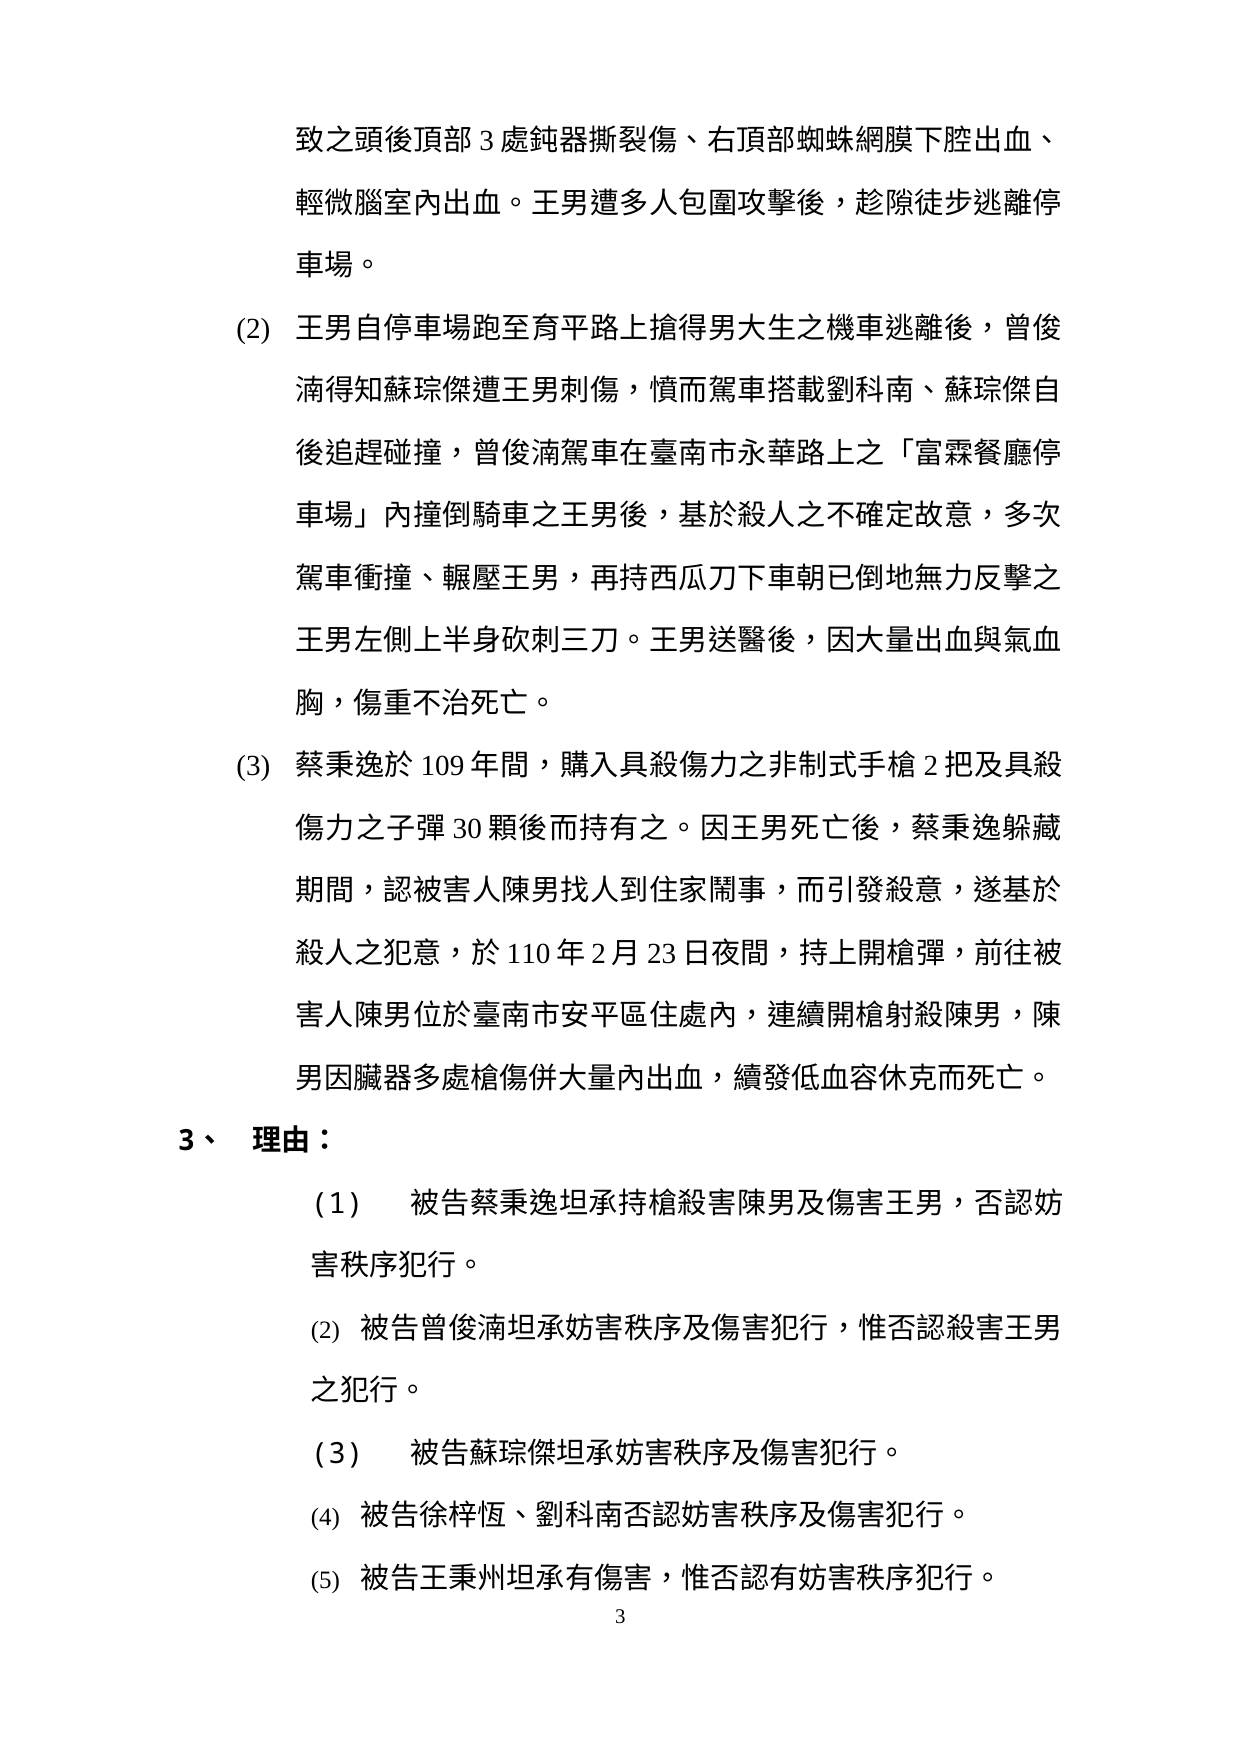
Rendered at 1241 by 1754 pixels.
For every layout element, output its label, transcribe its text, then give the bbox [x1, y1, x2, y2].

list 王男自停車場跑至育平路上搶得男大生之機車逃離後，曾俊湳得知蘇琮傑遭王男刺傷，憤而駕車搭載劉科南、蘇琮傑自後追趕碰撞，曾俊湳駕車在臺南市永華路上之「富霖餐廳停車場」內撞倒騎車之王男後，基於殺人之不確定故意，多次駕車衝撞、輾壓王男，再持西瓜刀下車朝已倒地無力反擊之王男左側上半身砍刺三刀。王男送醫後，因大量出血與氣血胸，傷重不治死亡。 [236, 284, 1063, 721]
list 被告蔡秉逸坦承持槍殺害陳男及傷害王男，否認妨害秩序犯行。 [311, 1159, 1063, 1284]
list 蔡秉逸與被害人王男合夥投資產生糾紛，原認王男於110年2月16日傍晚前往臺南市安平區育平路181號「歐薇汽車旅館」會遭警查獲施用毒品，遂集合徐梓恆、劉科南、曾俊湳、蘇琮傑、王秉州、余俊廷等人駕車前往察看嘲笑，到場後，蔡秉逸見王男自汽車旅館旁走出，往育平里網球場旁停車場（下稱育平路停車場）方向移動，而未依其預期在汽車旅館內被警查獲，遂持金屬棍棒下車衝向王男，同行的王秉州、徐梓恆、余俊廷、曾俊湳、劉科南、蘇琮傑見狀，與蔡秉逸基於妨害秩序及傷害之犯意聯絡，由蔡秉逸、王秉州分持金屬棍棒揮擊王男頭部，蘇琮傑則出手抓王男，過程中，王男亦取出金屬製小刀1支反擊，蔡秉逸攻擊王男後，二人相互扭打在地。余俊廷遂搶走王秉州之棍棒，亦朝王男頭部揮擊，而以上開方式對王男施以強暴脅迫，同行的徐梓恆、曾俊湳及劉科南則在場觀看助勢，形成一個共同群體，影響公共秩序。王男因上開傷害行為，受有遭金屬製棍棒敲擊後腦杓所致之頭後頂部3處鈍器撕裂傷、右頂部蜘蛛網膜下腔出血、輕微腦室內出血。王男遭多人包圍攻擊後，趁隙徒步逃離停車場。 [236, 96, 1063, 284]
list 蔡秉逸於109年間，購入具殺傷力之非制式手槍2把及具殺傷力之子彈30顆後而持有之。因王男死亡後，蔡秉逸躲藏期間，認被害人陳男找人到住家鬧事，而引發殺意，遂基於殺人之犯意，於110年2月23日夜間，持上開槍彈，前往被害人陳男位於臺南市安平區住處內，連續開槍射殺陳男，陳男因臟器多處槍傷併大量內出血，續發低血容休克而死亡。 [236, 721, 1063, 1096]
list 被告蘇琮傑坦承妨害秩序及傷害犯行。 [311, 1409, 1063, 1471]
list 理由： [177, 1096, 1063, 1159]
list 被告王秉州坦承有傷害，惟否認有妨害秩序犯行。 [311, 1534, 1063, 1596]
list 被告曾俊湳坦承妨害秩序及傷害犯行，惟否認殺害王男之犯行。 [311, 1284, 1063, 1409]
list 被告徐梓恆、劉科南否認妨害秩序及傷害犯行。 [311, 1471, 1063, 1534]
